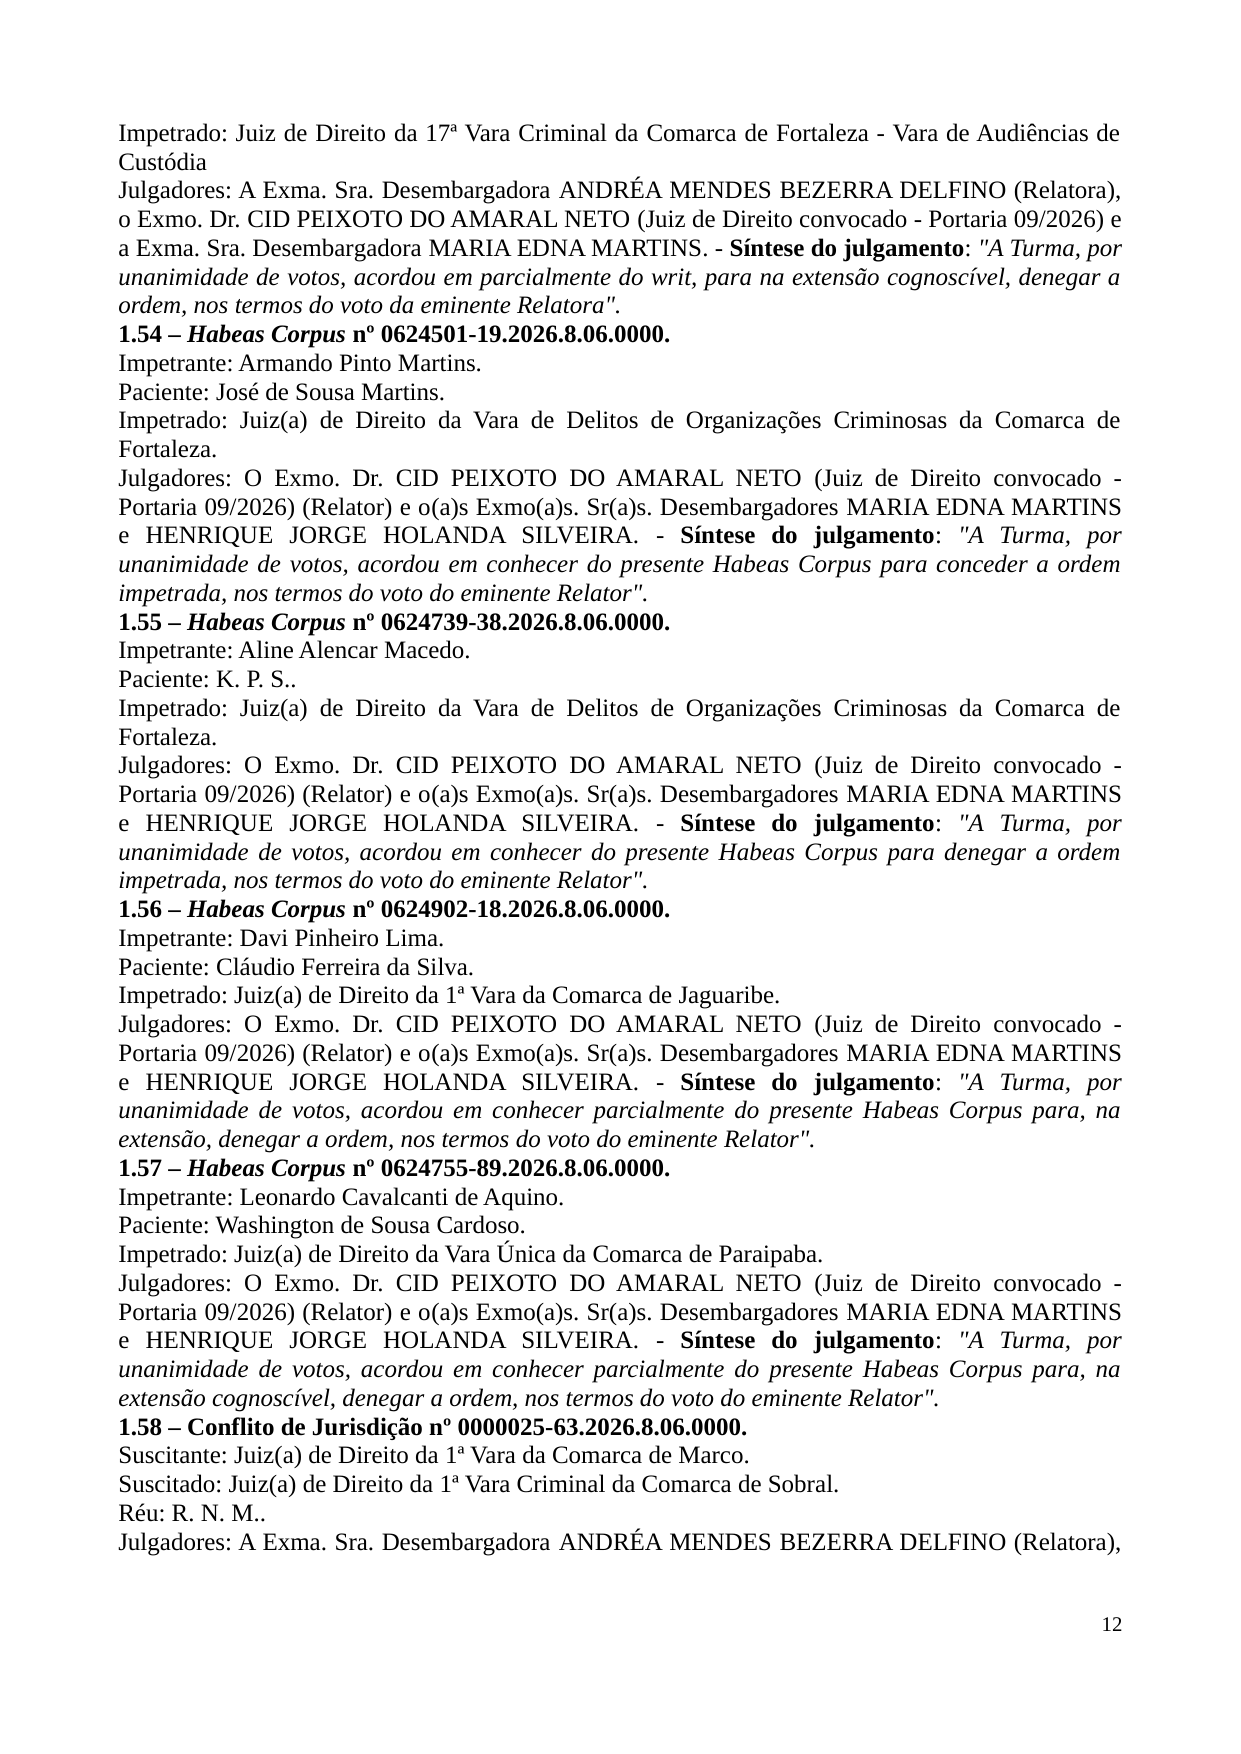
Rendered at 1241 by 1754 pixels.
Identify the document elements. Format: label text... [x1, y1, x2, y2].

text Paciente: José de Sousa Martins. [118, 377, 1122, 406]
text Julgadores: O Exmo. Dr. CID PEIXOTO DO AMARAL NETO (Juiz de Direito convocado - Portaria 09/2026) (Relator) e o(a)s Exmo(a)s. Sr(a)s. Desembargadores MARIA EDNA MARTINS e HENRIQUE JORGE HOLANDA SILVEIRA. - Síntese do julgamento: "A Turma, por unanimidade de votos, acordou em conhecer parcialmente do presente Habeas Corpus para, na extensão cognoscível, denegar a ordem, nos termos do voto do eminente Relator". [118, 1268, 1122, 1412]
text Impetrado: Juiz(a) de Direito da Vara de Delitos de Organizações Criminosas da Comarca de Fortaleza. [118, 693, 1122, 751]
text Paciente: Washington de Sousa Cardoso. [118, 1211, 1122, 1239]
text 1.57 – Habeas Corpus nº 0624755-89.2026.8.06.0000. [118, 1153, 1122, 1182]
text Paciente: K. P. S.. [118, 664, 1122, 693]
text Julgadores: O Exmo. Dr. CID PEIXOTO DO AMARAL NETO (Juiz de Direito convocado - Portaria 09/2026) (Relator) e o(a)s Exmo(a)s. Sr(a)s. Desembargadores MARIA EDNA MARTINS e HENRIQUE JORGE HOLANDA SILVEIRA. - Síntese do julgamento: "A Turma, por unanimidade de votos, acordou em conhecer do presente Habeas Corpus para conceder a ordem impetrada, nos termos do voto do eminente Relator". [118, 463, 1122, 607]
text 1.56 – Habeas Corpus nº 0624902-18.2026.8.06.0000. [118, 894, 1122, 923]
text Julgadores: A Exma. Sra. Desembargadora ANDRÉA MENDES BEZERRA DELFINO (Relatora), o Exmo. Dr. CID PEIXOTO DO AMARAL NETO (Juiz de Direito convocado - Portaria 09/2026) e a Exma. Sra. Desembargadora MARIA EDNA MARTINS. - Síntese do julgamento: "A Turma, por unanimidade de votos, acordou em parcialmente do writ, para na extensão cognoscível, denegar a ordem, nos termos do voto da eminente Relatora". [118, 176, 1122, 319]
text Impetrante: Aline Alencar Macedo. [118, 636, 1122, 664]
text Julgadores: A Exma. Sra. Desembargadora ANDRÉA MENDES BEZERRA DELFINO (Relatora), [118, 1527, 1122, 1556]
text Suscitado: Juiz(a) de Direito da 1ª Vara Criminal da Comarca de Sobral. [118, 1469, 1122, 1498]
text Impetrado: Juiz(a) de Direito da Vara de Delitos de Organizações Criminosas da Comarca de Fortaleza. [118, 406, 1122, 463]
text Impetrante: Armando Pinto Martins. [118, 348, 1122, 377]
text 1.54 – Habeas Corpus nº 0624501-19.2026.8.06.0000. [118, 319, 1122, 348]
text Julgadores: O Exmo. Dr. CID PEIXOTO DO AMARAL NETO (Juiz de Direito convocado - Portaria 09/2026) (Relator) e o(a)s Exmo(a)s. Sr(a)s. Desembargadores MARIA EDNA MARTINS e HENRIQUE JORGE HOLANDA SILVEIRA. - Síntese do julgamento: "A Turma, por unanimidade de votos, acordou em conhecer parcialmente do presente Habeas Corpus para, na extensão, denegar a ordem, nos termos do voto do eminente Relator". [118, 1009, 1122, 1153]
text Paciente: Cláudio Ferreira da Silva. [118, 952, 1122, 981]
text Impetrado: Juiz de Direito da 17ª Vara Criminal da Comarca de Fortaleza - Vara de Audiências de Custódia [118, 118, 1122, 176]
text Impetrante: Leonardo Cavalcanti de Aquino. [118, 1182, 1122, 1211]
text Julgadores: O Exmo. Dr. CID PEIXOTO DO AMARAL NETO (Juiz de Direito convocado - Portaria 09/2026) (Relator) e o(a)s Exmo(a)s. Sr(a)s. Desembargadores MARIA EDNA MARTINS e HENRIQUE JORGE HOLANDA SILVEIRA. - Síntese do julgamento: "A Turma, por unanimidade de votos, acordou em conhecer do presente Habeas Corpus para denegar a ordem impetrada, nos termos do voto do eminente Relator". [118, 751, 1122, 894]
text Impetrante: Davi Pinheiro Lima. [118, 923, 1122, 952]
text Impetrado: Juiz(a) de Direito da Vara Única da Comarca de Paraipaba. [118, 1239, 1122, 1268]
text 1.55 – Habeas Corpus nº 0624739-38.2026.8.06.0000. [118, 607, 1122, 636]
text 1.58 – Conflito de Jurisdição nº 0000025-63.2026.8.06.0000. [118, 1412, 1122, 1441]
text Suscitante: Juiz(a) de Direito da 1ª Vara da Comarca de Marco. [118, 1441, 1122, 1469]
text Réu: R. N. M.. [118, 1498, 1122, 1527]
text Impetrado: Juiz(a) de Direito da 1ª Vara da Comarca de Jaguaribe. [118, 981, 1122, 1009]
